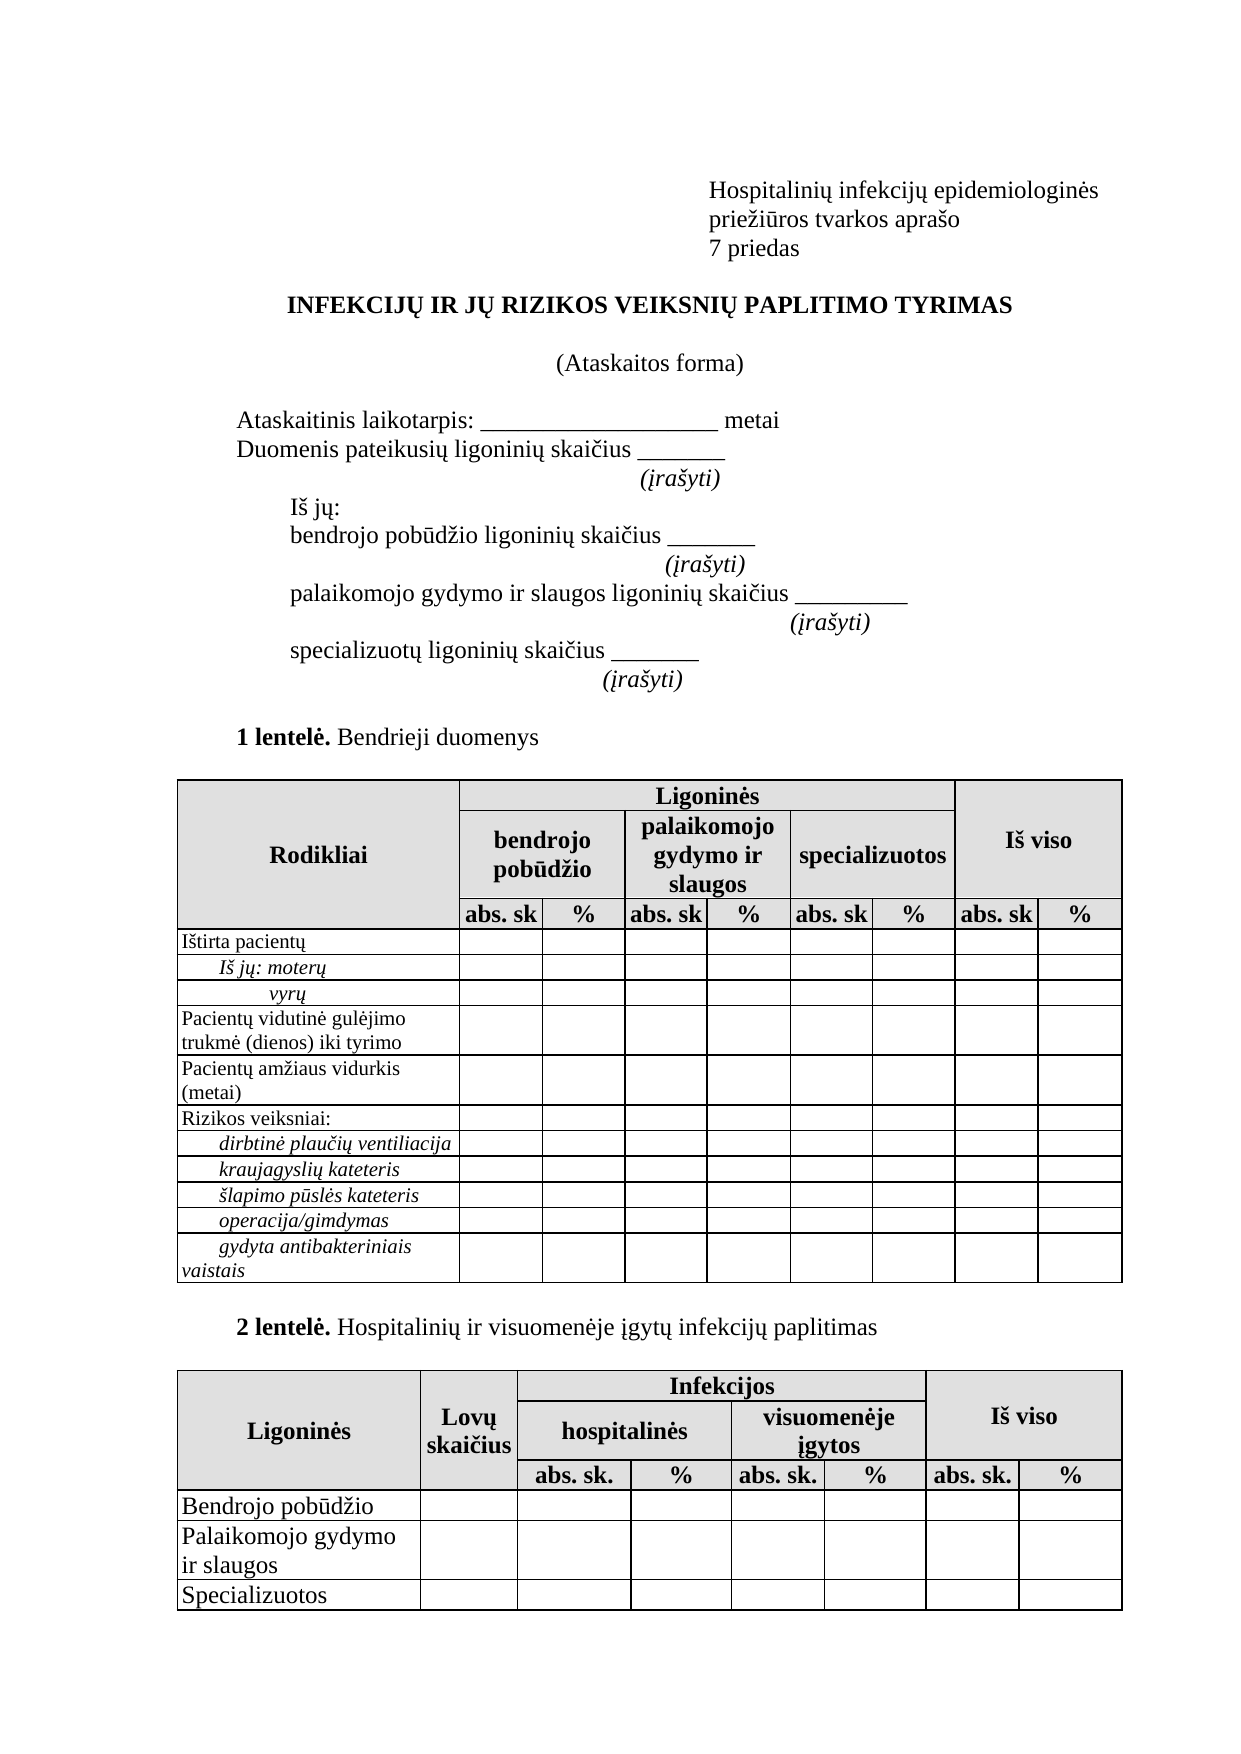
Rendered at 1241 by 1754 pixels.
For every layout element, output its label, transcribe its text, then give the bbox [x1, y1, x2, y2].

table_cell [1039, 1183, 1121, 1207]
table_cell [956, 1183, 1037, 1207]
table_cell [956, 930, 1037, 953]
table_cell [1039, 1157, 1121, 1181]
table_cell [927, 1491, 1018, 1520]
table_cell [1020, 1491, 1121, 1520]
table_cell [825, 1580, 925, 1609]
table_cell [873, 1183, 954, 1207]
table_cell [1020, 1580, 1121, 1609]
table_cell [626, 1183, 706, 1207]
table_cell [626, 1234, 706, 1282]
table_cell [460, 1157, 542, 1181]
table_cell Pacientų vidutinė gulėjimo trukmė (dienos) iki tyrimo [178, 1006, 459, 1054]
table_cell % [543, 899, 624, 928]
table_cell [791, 1006, 872, 1054]
table_cell [708, 981, 790, 1005]
table_cell [460, 1106, 542, 1130]
table_cell gydyta antibakteriniais vaistais [178, 1234, 459, 1282]
table_cell [873, 955, 954, 979]
table_header Iš viso [956, 781, 1121, 897]
table_cell [632, 1491, 731, 1520]
table_cell [873, 1157, 954, 1181]
table_cell [1039, 1131, 1121, 1155]
text 1 lentelė. Bendrieji duomenys [177, 722, 1122, 751]
table_cell Iš jų: moterų [178, 955, 459, 979]
table_cell [421, 1491, 517, 1520]
table_cell [543, 1106, 624, 1130]
table_cell [708, 1208, 790, 1232]
table_cell [791, 1234, 872, 1282]
table_cell [708, 1056, 790, 1104]
table_cell [543, 1234, 624, 1282]
table_cell [873, 1234, 954, 1282]
table_header Ligoninės [178, 1371, 420, 1489]
table_cell [791, 1183, 872, 1207]
table_header Ligoninės [460, 781, 954, 810]
table_cell [543, 1056, 624, 1104]
text (įrašyti) [177, 549, 1122, 578]
table_cell % [632, 1461, 731, 1489]
table_cell [1039, 955, 1121, 979]
table_cell [956, 1106, 1037, 1130]
table_cell % [825, 1461, 925, 1489]
table_cell [460, 955, 542, 979]
text Hospitalinių infekcijų epidemiologinės [709, 176, 1122, 204]
table_cell [543, 955, 624, 979]
table_cell [626, 1208, 706, 1232]
table_cell [732, 1521, 824, 1579]
table_cell [626, 1157, 706, 1181]
table_cell [956, 1208, 1037, 1232]
table_cell [1039, 981, 1121, 1005]
table_cell [460, 1234, 542, 1282]
table_cell [543, 1131, 624, 1155]
text Ataskaitinis laikotarpis: ___________________ metai [177, 406, 1122, 434]
table_cell [421, 1580, 517, 1609]
table_cell [518, 1580, 630, 1609]
table_cell [1039, 1208, 1121, 1232]
table_cell [732, 1491, 824, 1520]
table_cell [1039, 1234, 1121, 1282]
table_cell [543, 1183, 624, 1207]
table_cell [543, 981, 624, 1005]
table_header Infekcijos [518, 1371, 925, 1400]
table_cell [626, 1056, 706, 1104]
table_cell [873, 1106, 954, 1130]
table_cell [927, 1521, 1018, 1579]
table_cell [708, 1234, 790, 1282]
table_cell visuomenėje įgytos [732, 1402, 925, 1459]
table_cell [791, 1106, 872, 1130]
table_cell [460, 1183, 542, 1207]
text (įrašyti) [790, 607, 1122, 636]
table_cell % [1020, 1461, 1121, 1489]
table_cell [1039, 1006, 1121, 1054]
table_cell [956, 1234, 1037, 1282]
table_cell [873, 1006, 954, 1054]
table_cell [543, 1208, 624, 1232]
table_cell [626, 981, 706, 1005]
text palaikomojo gydymo ir slaugos ligoninių skaičius _________ [290, 578, 1122, 607]
text (įrašyti) [177, 463, 1122, 492]
table_cell [460, 1056, 542, 1104]
table_cell dirbtinė plaučių ventiliacija [178, 1131, 459, 1155]
table_header Iš viso [927, 1371, 1121, 1459]
table_cell [873, 1131, 954, 1155]
table_cell [518, 1521, 630, 1579]
table_cell hospitalinės [518, 1402, 731, 1459]
table_cell šlapimo pūslės kateteris [178, 1183, 459, 1207]
table_cell [460, 930, 542, 953]
table_cell [626, 930, 706, 953]
table_cell Rizikos veiksniai: [178, 1106, 459, 1130]
table_cell [708, 1157, 790, 1181]
table_cell [708, 930, 790, 953]
table_cell [873, 1056, 954, 1104]
table_cell abs. sk. [518, 1461, 630, 1489]
table_cell [626, 1006, 706, 1054]
table_cell [791, 930, 872, 953]
table_header Rodikliai [178, 781, 459, 928]
table_cell [518, 1491, 630, 1520]
table_cell [708, 1131, 790, 1155]
table_cell [460, 1131, 542, 1155]
table_cell [873, 1208, 954, 1232]
table_cell vyrų [178, 981, 459, 1005]
table_cell [732, 1580, 824, 1609]
table_cell [626, 955, 706, 979]
table_cell [543, 930, 624, 953]
table_cell [956, 1056, 1037, 1104]
text specializuotų ligoninių skaičius _______ [290, 636, 1122, 664]
table_cell [873, 930, 954, 953]
table_cell kraujagyslių kateteris [178, 1157, 459, 1181]
table_cell Ištirta pacientų [178, 930, 459, 953]
table_cell abs. sk [791, 899, 872, 928]
table_cell [791, 1157, 872, 1181]
table_cell [825, 1521, 925, 1579]
table_cell [791, 955, 872, 979]
table_cell [1039, 1106, 1121, 1130]
table_cell [956, 981, 1037, 1005]
table_cell abs. sk [626, 899, 706, 928]
table_cell [956, 1006, 1037, 1054]
table_cell [708, 1106, 790, 1130]
table_cell [791, 1131, 872, 1155]
table_cell [632, 1580, 731, 1609]
table_cell [632, 1521, 731, 1579]
text Iš jų: [290, 492, 1122, 521]
table_cell [626, 1106, 706, 1130]
table_cell [708, 1183, 790, 1207]
table_cell [460, 1208, 542, 1232]
table_cell [421, 1521, 517, 1579]
table_cell abs. sk. [927, 1461, 1018, 1489]
table_cell abs. sk [956, 899, 1037, 928]
table_cell [873, 981, 954, 1005]
table_cell [626, 1131, 706, 1155]
table_cell [708, 1006, 790, 1054]
table_cell [543, 1006, 624, 1054]
table_cell bendrojo pobūdžio [460, 811, 624, 897]
table_cell Pacientų amžiaus vidurkis (metai) [178, 1056, 459, 1104]
table_cell Bendrojo pobūdžio [178, 1491, 420, 1520]
text 2 lentelė. Hospitalinių ir visuomenėje įgytų infekcijų paplitimas [177, 1312, 1122, 1341]
text (Ataskaitos forma) [177, 348, 1122, 377]
text priežiūros tvarkos aprašo [177, 204, 1122, 233]
table_cell [460, 1006, 542, 1054]
table_cell Specializuotos [178, 1580, 420, 1609]
table_cell [460, 981, 542, 1005]
text (įrašyti) [602, 664, 1122, 693]
table_cell palaikomojo gydymo ir slaugos [626, 811, 790, 897]
table_cell [956, 955, 1037, 979]
table_cell [927, 1580, 1018, 1609]
table_cell [1039, 1056, 1121, 1104]
table_cell abs. sk. [732, 1461, 824, 1489]
text Duomenis pateikusių ligoninių skaičius _______ [177, 434, 1122, 463]
table_cell [825, 1491, 925, 1520]
table_cell % [1039, 899, 1121, 928]
table_cell % [873, 899, 954, 928]
table_cell Palaikomojo gydymo ir slaugos [178, 1521, 420, 1579]
table_cell [1039, 930, 1121, 953]
text bendrojo pobūdžio ligoninių skaičius _______ [177, 521, 1122, 549]
table_cell [791, 1208, 872, 1232]
table_cell [708, 955, 790, 979]
table_cell specializuotos [791, 811, 954, 897]
table_cell [543, 1157, 624, 1181]
text 7 priedas [177, 233, 1122, 262]
table_header Lovų skaičius [421, 1371, 517, 1489]
table_cell abs. sk [460, 899, 542, 928]
table_cell [791, 981, 872, 1005]
table_cell [956, 1157, 1037, 1181]
table_cell [956, 1131, 1037, 1155]
table_cell [791, 1056, 872, 1104]
text INFEKCIJŲ IR JŲ RIZIKOS VEIKSNIŲ PAPLITIMO TYRIMAS [177, 291, 1122, 319]
table_cell % [708, 899, 790, 928]
table_cell operacija/gimdymas [178, 1208, 459, 1232]
table_cell [1020, 1521, 1121, 1579]
